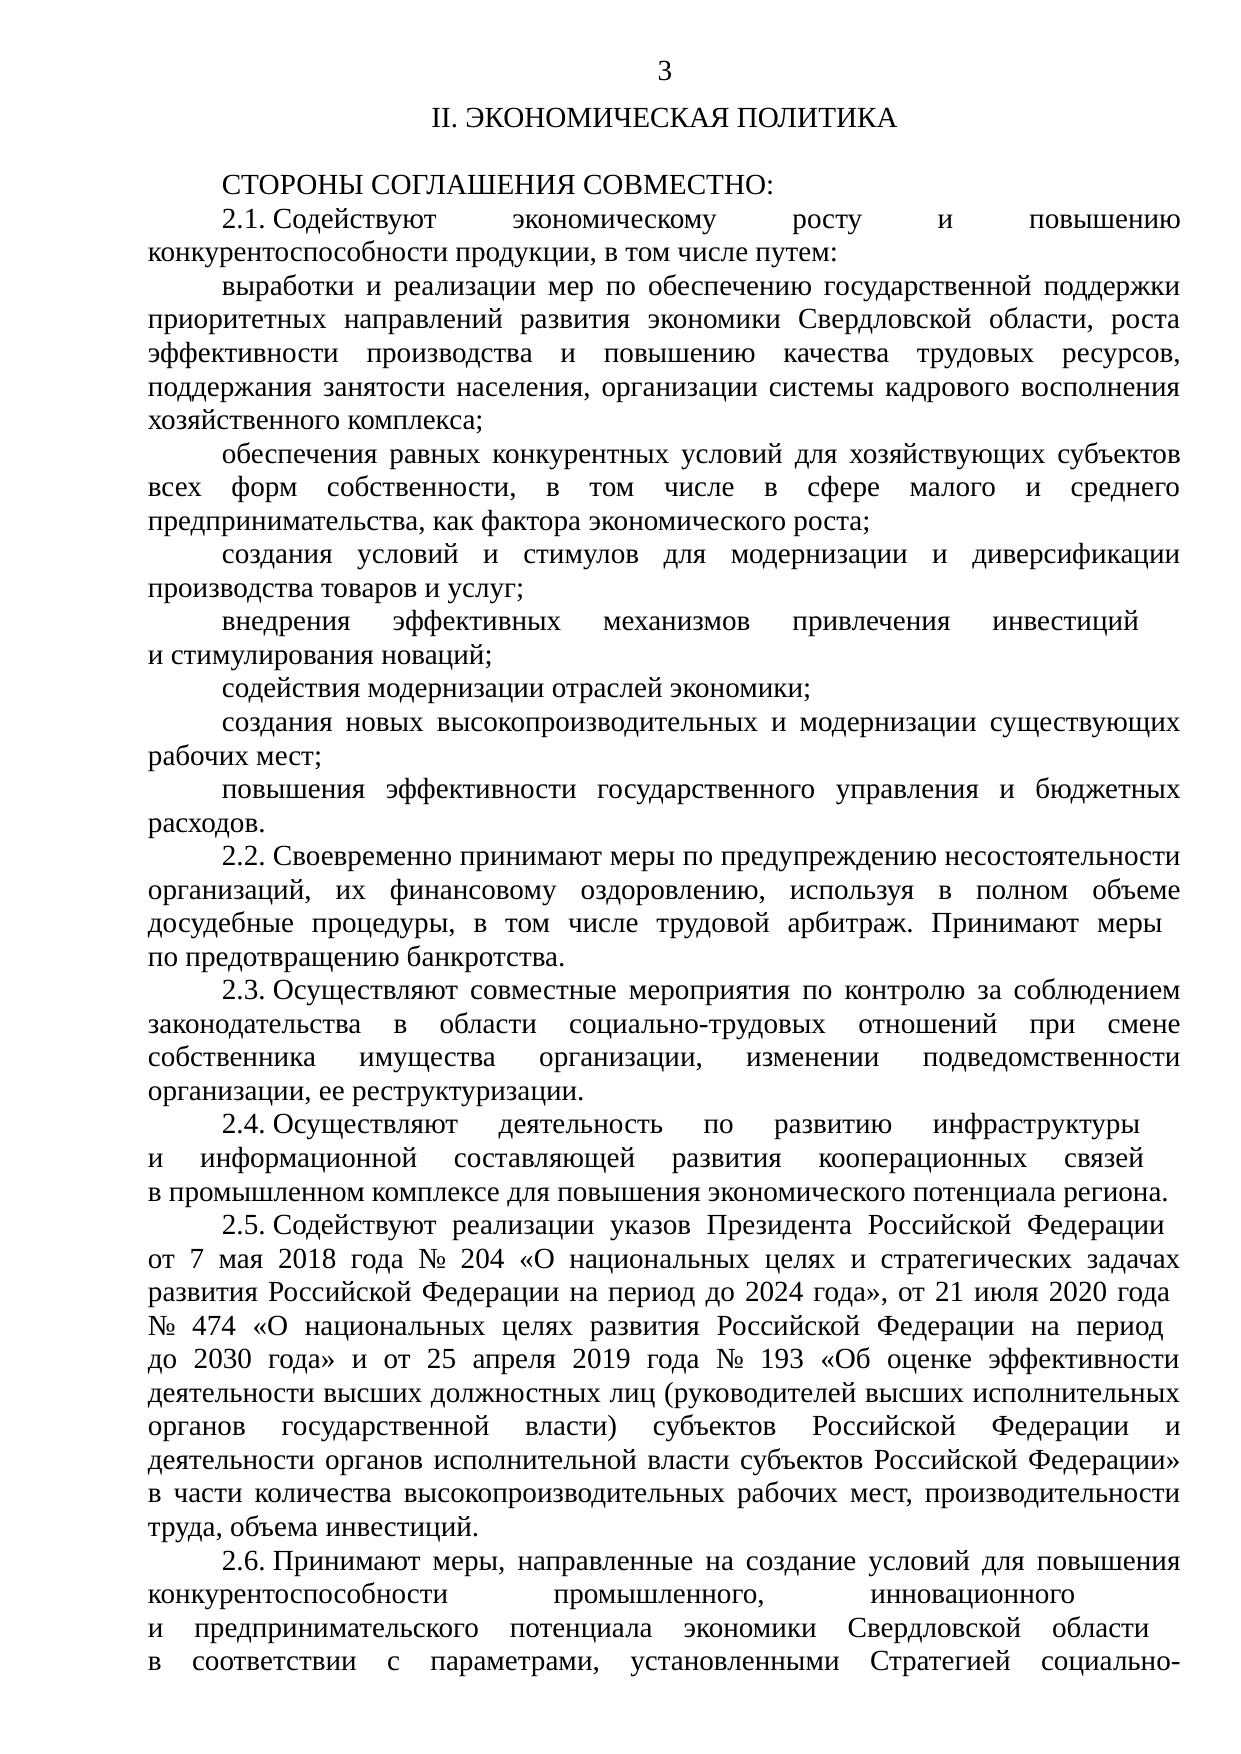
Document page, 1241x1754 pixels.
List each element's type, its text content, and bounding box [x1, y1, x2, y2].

text создания условий и стимулов для модернизации и диверсификации производства товаров и услуг; [148, 536, 1181, 603]
text внедрения эффективных механизмов привлечения инвестиций и стимулирования новаций; [148, 603, 1181, 671]
text 2.1. Содействуют экономическому росту и повышению конкурентоспособности продукции, в том числе путем: [148, 201, 1181, 268]
text 2.2. Своевременно принимают меры по предупреждению несостоятельности организаций, их финансовому оздоровлению, используя в полном объеме досудебные процедуры, в том числе трудовой арбитраж. Принимают меры по предотвращению банкротства. [148, 838, 1181, 972]
text повышения эффективности государственного управления и бюджетных расходов. [148, 771, 1181, 838]
text содействия модернизации отраслей экономики; [148, 671, 1181, 704]
text 2.4. Осуществляют деятельность по развитию инфраструктуры и информационной составляющей развития кооперационных связей в промышленном комплексе для повышения экономического потенциала региона. [148, 1107, 1181, 1207]
text 2.3. Осуществляют совместные мероприятия по контролю за соблюдением законодательства в области социально-трудовых отношений при смене собственника имущества организации, изменении подведомственности организации, ее реструктуризации. [148, 972, 1181, 1107]
text создания новых высокопроизводительных и модернизации существующих рабочих мест; [148, 704, 1181, 771]
text обеспечения равных конкурентных условий для хозяйствующих субъектов всех форм собственности, в том числе в сфере малого и среднего предпринимательства, как фактора экономического роста; [148, 436, 1181, 536]
text II. ЭКОНОМИЧЕСКАЯ ПОЛИТИКА [148, 100, 1181, 134]
text 2.5. Содействуют реализации указов Президента Российской Федерации от 7 мая 2018 года № 204 «О национальных целях и стратегических задачах развития Российской Федерации на период до 2024 года», от 21 июля 2020 года № 474 «О национальных целях развития Российской Федерации на период до 2030 года» и от 25 апреля 2019 года № 193 «Об оценке эффективности деятельности высших должностных лиц (руководителей высших исполнительных органов государственной власти) субъектов Российской Федерации и деятельности органов исполнительной власти субъектов Российской Федерации» в части количества высокопроизводительных рабочих мест, производительности труда, объема инвестиций. [148, 1207, 1181, 1543]
text выработки и реализации мер по обеспечению государственной поддержки приоритетных направлений развития экономики Свердловской области, роста эффективности производства и повышению качества трудовых ресурсов, поддержания занятости населения, организации системы кадрового восполнения хозяйственного комплекса; [148, 268, 1181, 436]
text 2.6. Принимают меры, направленные на создание условий для повышения конкурентоспособности промышленного, инновационного и предпринимательского потенциала экономики Свердловской области в соответствии с параметрами, установленными Стратегией социально- [148, 1543, 1181, 1677]
text СТОРОНЫ СОГЛАШЕНИЯ СОВМЕСТНО: [148, 167, 1181, 201]
